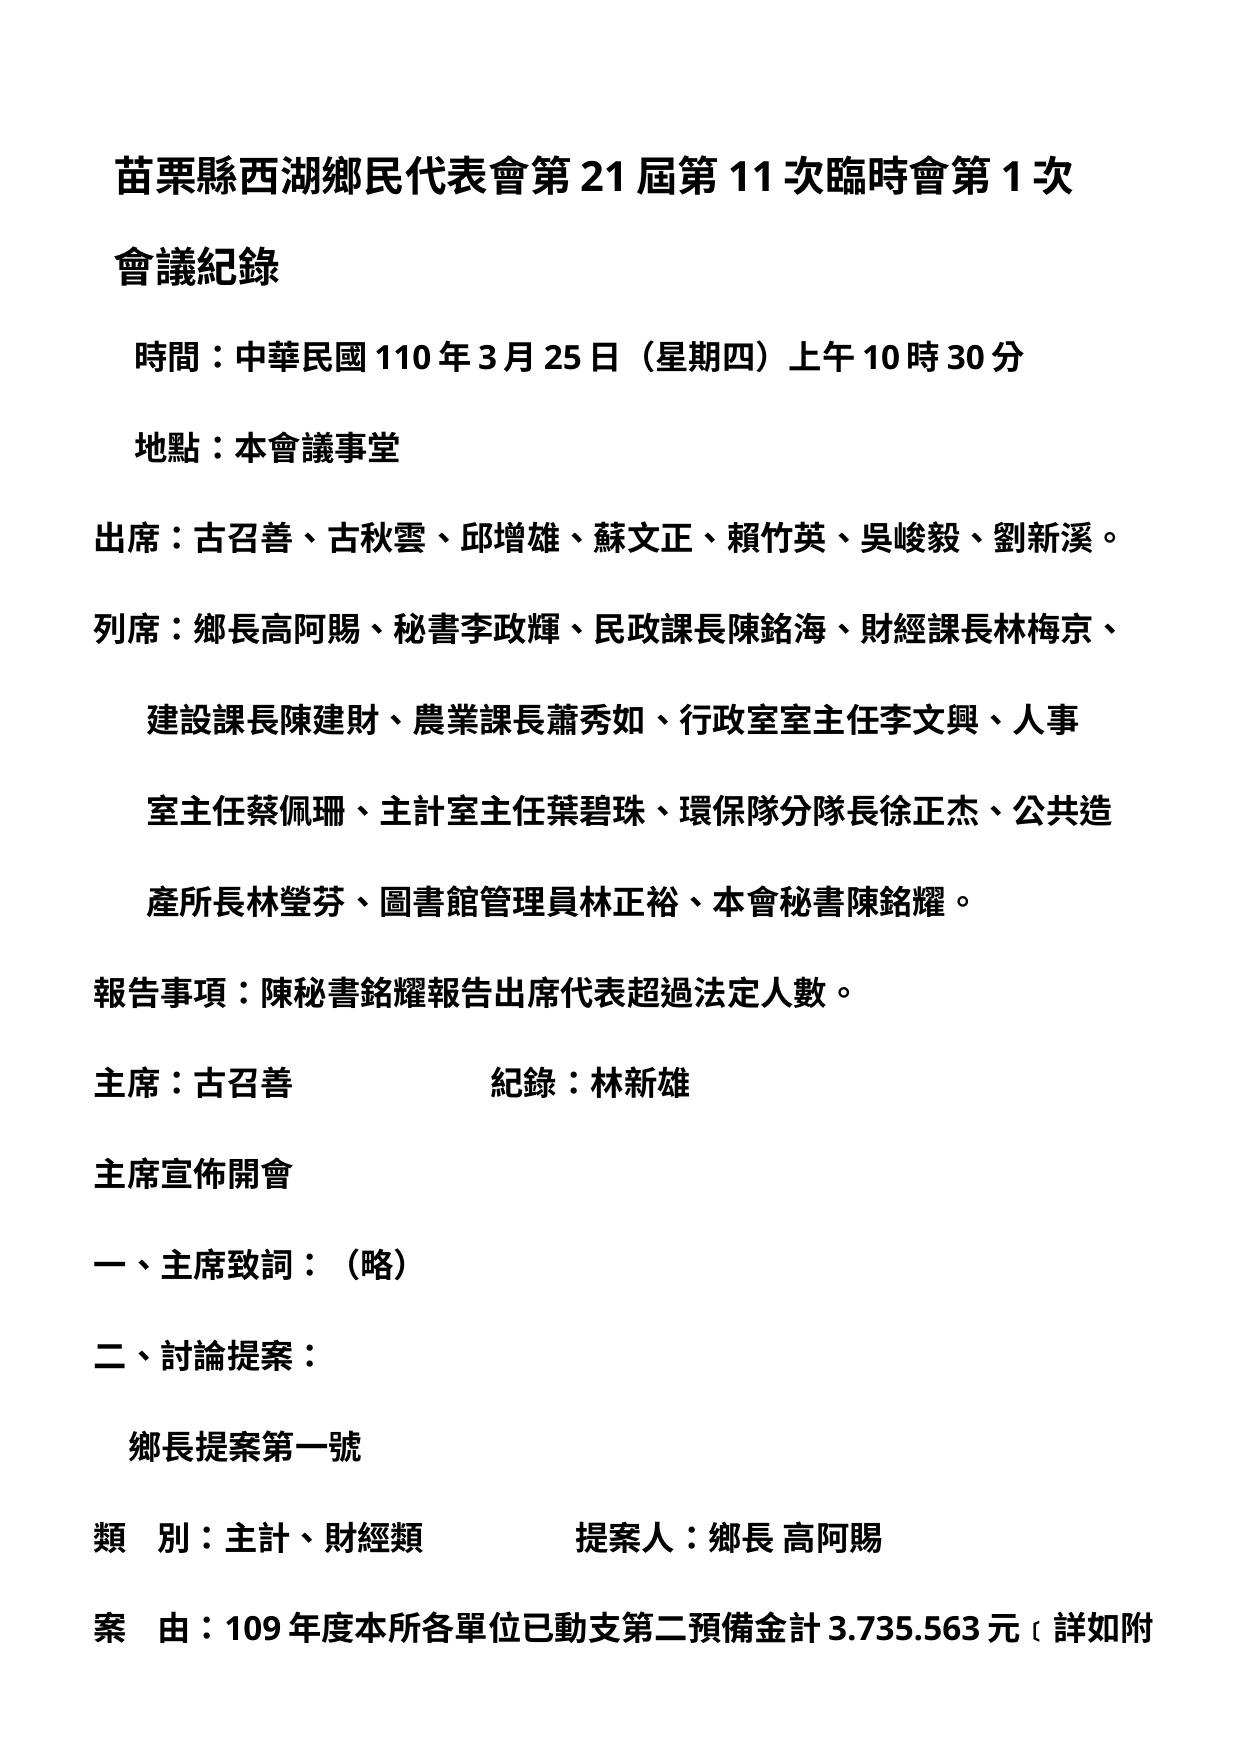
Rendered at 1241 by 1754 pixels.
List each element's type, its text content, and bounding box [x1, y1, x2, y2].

text 地點：本會議事堂 [134, 400, 1181, 491]
text 報告事項：陳秘書銘耀報告出席代表超過法定人數。 [59, 945, 1181, 1036]
text 建設課長陳建財、農業課長蕭秀如、行政室室主任李文興、人事 [59, 673, 1181, 763]
text 產所長林瑩芬、圖書館管理員林正裕、本會秘書陳銘耀。 [59, 854, 1181, 945]
text 會議紀錄 [59, 218, 1181, 309]
text 列席：鄉長高阿賜、秘書李政輝、民政課長陳銘海、財經課長林梅京、 [59, 582, 1181, 673]
text 一、主席致詞：（略） [59, 1218, 1181, 1308]
text 類 別：主計、財經類 提案人：鄉長 高阿賜 [59, 1490, 1181, 1581]
text 二、討論提案： [59, 1308, 1181, 1399]
text 時間：中華民國110年3月25日（星期四）上午10時30分 [134, 309, 1181, 400]
text 出席：古召善、古秋雲、邱增雄、蘇文正、賴竹英、吳峻毅、劉新溪。 [59, 491, 1181, 582]
text 主席：古召善 紀錄：林新雄 [59, 1036, 1181, 1127]
text 案 由：109年度本所各單位已動支第二預備金計3.735.563元﹝詳如附 [59, 1581, 1181, 1672]
text 苗栗縣西湖鄉民代表會第21屆第11次臨時會第1次 [59, 128, 1181, 218]
text 鄉長提案第一號 [59, 1399, 1181, 1490]
text 主席宣佈開會 [59, 1127, 1181, 1218]
text 室主任蔡佩珊、主計室主任葉碧珠、環保隊分隊長徐正杰、公共造 [59, 763, 1181, 854]
